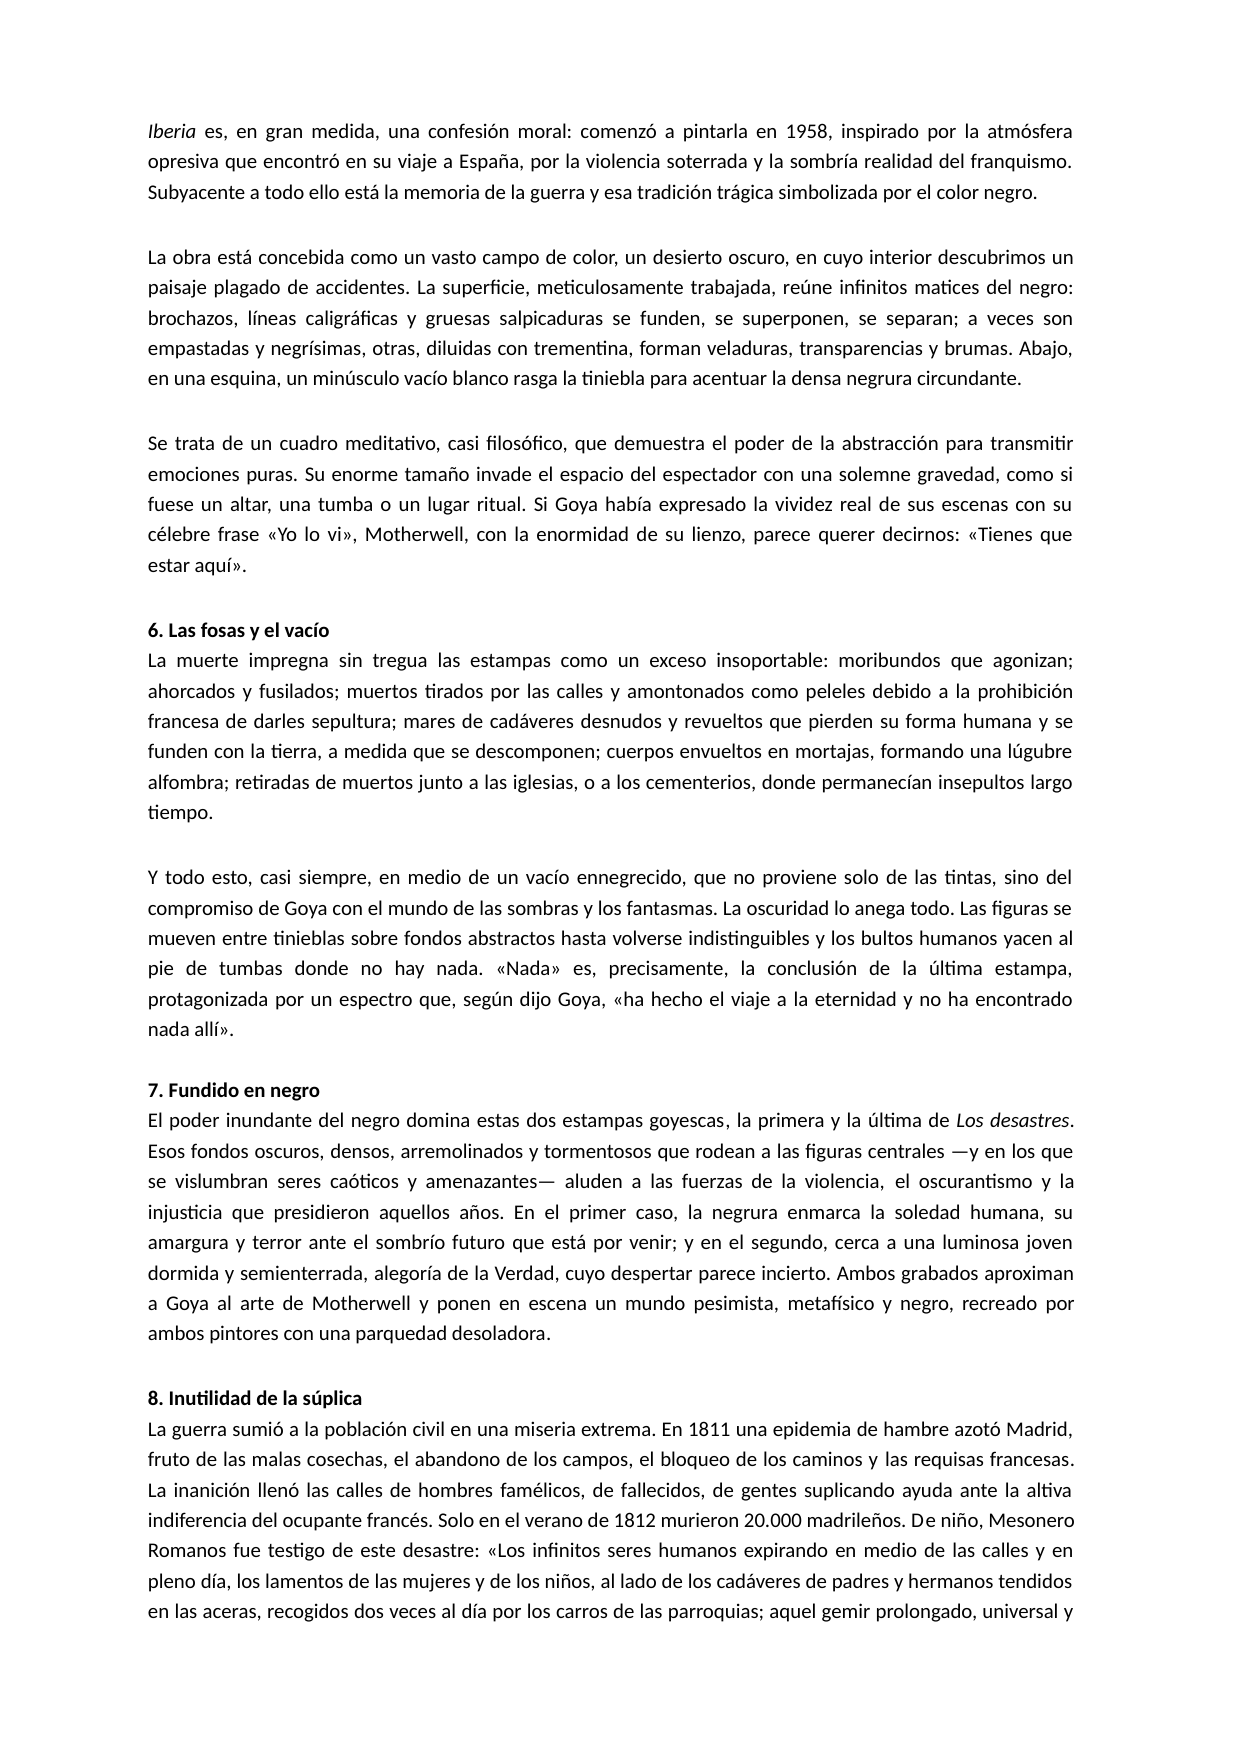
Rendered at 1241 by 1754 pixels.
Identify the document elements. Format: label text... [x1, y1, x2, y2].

text Iberia es, en gran medida, una confesión moral: comenzó a pintarla en 1958, inspirado por la atmósfera opresiva que encontró en su viaje a España, por la violencia soterrada y la sombría realidad del franquismo. Subyacente a todo ello está la memoria de la guerra y esa tradición trágica simbolizada por el color negro. [148, 118, 1075, 204]
text Se trata de un cuadro meditativo, casi filosófico, que demuestra el poder de la abstracción para transmitir emociones puras. Su enorme tamaño invade el espacio del espectador con una solemne gravedad, como si fuese un altar, una tumba o un lugar ritual. Si Goya había expresado la vividez real de sus escenas con su célebre frase «Yo lo vi», Motherwell, con la enormidad de su lienzo, parece querer decirnos: «Tienes que estar aquí». [148, 430, 1075, 577]
text La muerte impregna sin tregua las estampas como un exceso insoportable: moribundos que agonizan; ahorcados y fusilados; muertos tirados por las calles y amontonados como peleles debido a la prohibición francesa de darles sepultura; mares de cadáveres desnudos y revueltos que pierden su forma humana y se funden con la tierra, a medida que se descomponen; cuerpos envueltos en mortajas, formando una lúgubre alfombra; retiradas de muertos junto a las iglesias, o a los cementerios, donde permanecían insepultos largo tiempo. [148, 647, 1075, 825]
text Y todo esto, casi siempre, en medio de un vacío ennegrecido, que no proviene solo de las tintas, sino del compromiso de Goya con el mundo de las sombras y los fantasmas. La oscuridad lo anega todo. Las figuras se mueven entre tinieblas sobre fondos abstractos hasta volverse indistinguibles y los bultos humanos yacen al pie de tumbas donde no hay nada. «Nada» es, precisamente, la conclusión de la última estampa, protagonizada por un espectro que, según dijo Goya, «ha hecho el viaje a la eternidad y no ha encontrado nada allí». [148, 864, 1075, 1042]
text La guerra sumió a la población civil en una miseria extrema. En 1811 una epidemia de hambre azotó Madrid, fruto de las malas cosechas, el abandono de los campos, el bloqueo de los caminos y las requisas francesas. La inanición llenó las calles de hombres famélicos, de fallecidos, de gentes suplicando ayuda ante la altiva indiferencia del ocupante francés. Solo en el verano de 1812 murieron 20.000 madrileños. De niño, Mesonero Romanos fue testigo de este desastre: «Los infinitos seres humanos expirando en medio de las calles y en pleno día, los lamentos de las mujeres y de los niños, al lado de los cadáveres de padres y hermanos tendidos en las aceras, recogidos dos veces al día por los carros de las parroquias; aquel gemir prolongado, universal y [148, 1416, 1075, 1624]
text 7. Fundido en negro [148, 1077, 1075, 1103]
text 6. Las fosas y el vacío [148, 617, 1075, 642]
text La obra está concebida como un vasto campo de color, un desierto oscuro, en cuyo interior descubrimos un paisaje plagado de accidentes. La superficie, meticulosamente trabajada, reúne infinitos matices del negro: brochazos, líneas caligráficas y gruesas salpicaduras se funden, se superponen, se separan; a veces son empastadas y negrísimas, otras, diluidas con trementina, forman veladuras, transparencias y brumas. Abajo, en una esquina, un minúsculo vacío blanco rasga la tiniebla para acentuar la densa negrura circundante. [148, 244, 1075, 391]
text El poder inundante del negro domina estas dos estampas goyescas, la primera y la última de Los desastres. Esos fondos oscuros, densos, arremolinados y tormentosos que rodean a las figuras centrales —y en los que se vislumbran seres caóticos y amenazantes— aluden a las fuerzas de la violencia, el oscurantismo y la injusticia que presidieron aquellos años. En el primer caso, la negrura enmarca la soledad humana, su amargura y terror ante el sombrío futuro que está por venir; y en el segundo, cerca a una luminosa joven dormida y semienterrada, alegoría de la Verdad, cuyo despertar parece incierto. Ambos grabados aproximan a Goya al arte de Motherwell y ponen en escena un mundo pesimista, metafísico y negro, recreado por ambos pintores con una parquedad desoladora. [148, 1108, 1075, 1346]
text 8. Inutilidad de la súplica [148, 1386, 1075, 1411]
